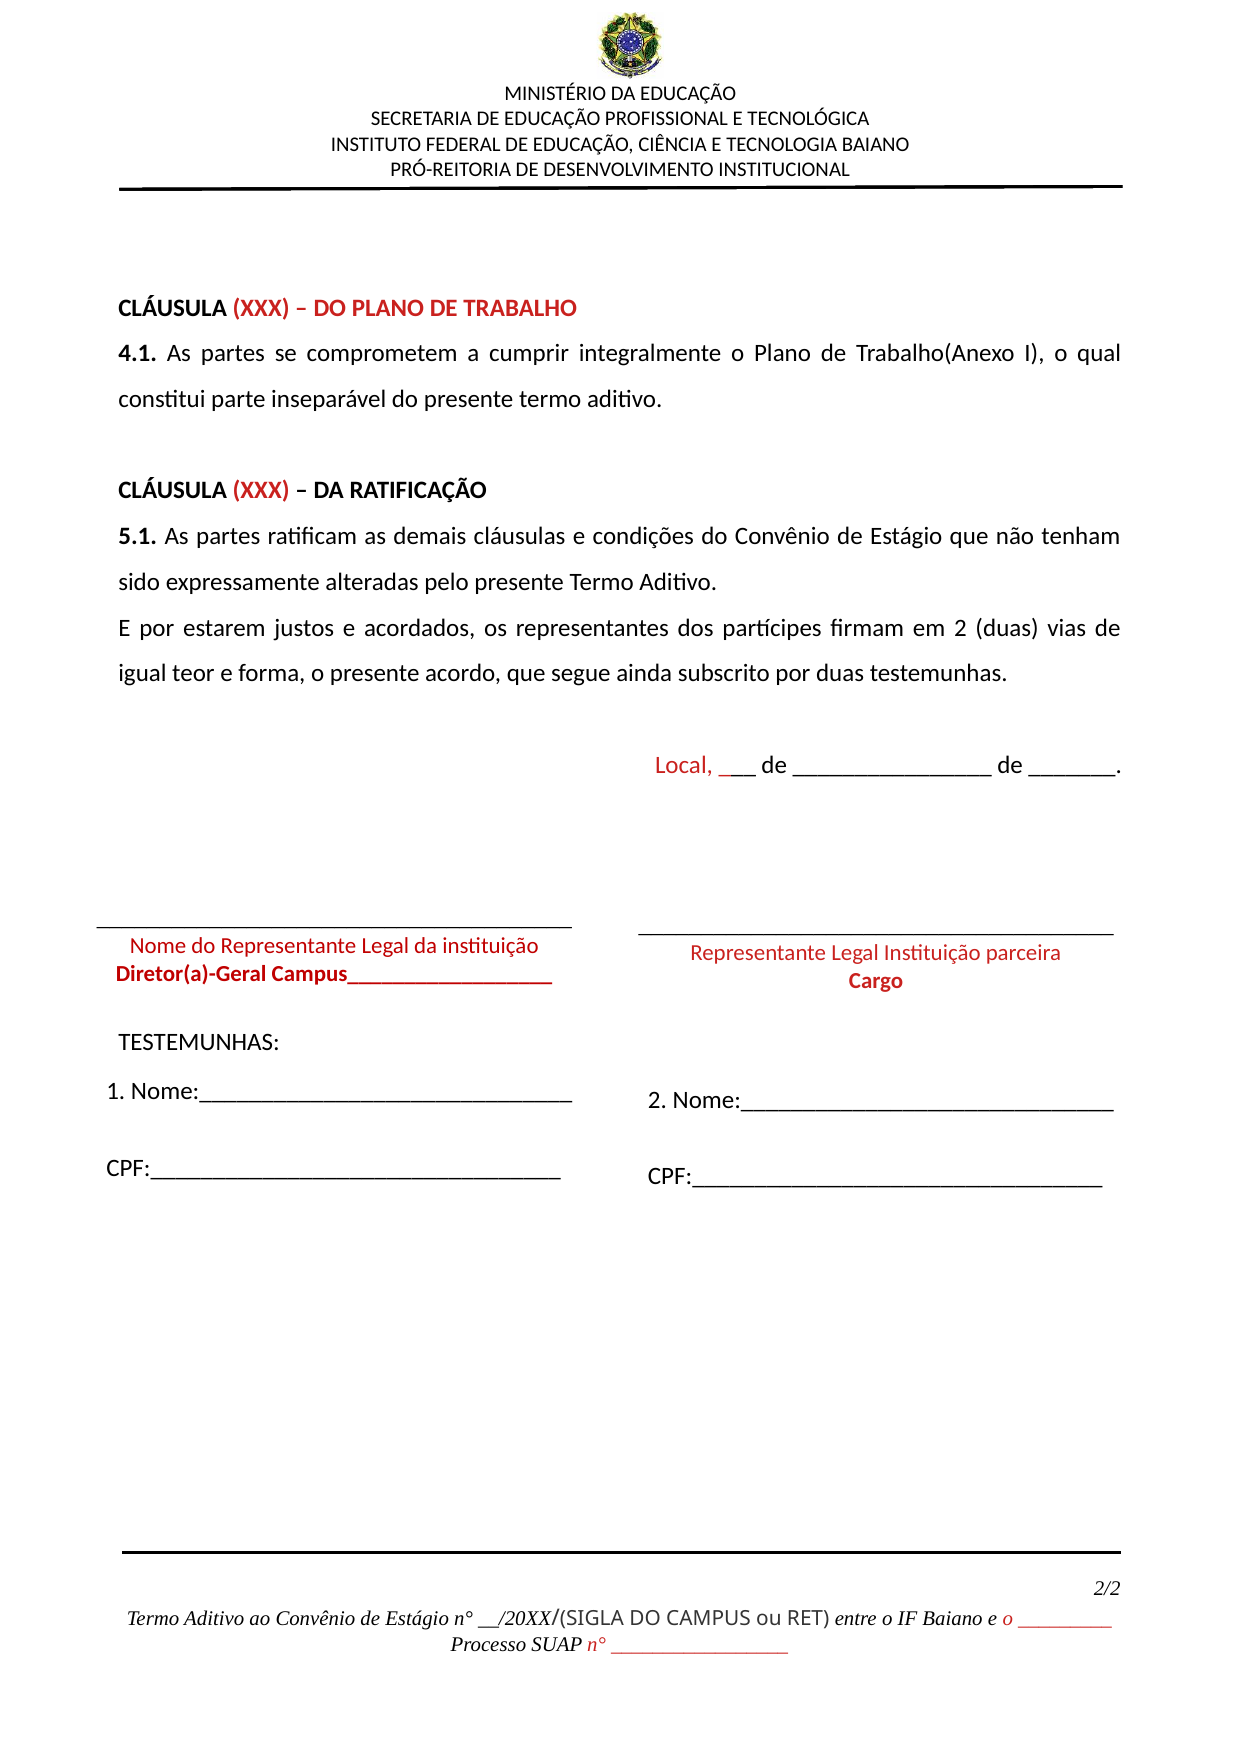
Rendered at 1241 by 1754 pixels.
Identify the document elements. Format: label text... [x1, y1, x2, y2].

text Local, ___ de ________________ de _______. [118, 749, 1122, 779]
text CLÁUSULA (XXX) – DO PLANO DE TRABALHO [118, 292, 1122, 322]
text CLÁUSULA (XXX) – DA RATIFICAÇÃO [118, 474, 1122, 505]
text TESTEMUNHAS: [118, 975, 1122, 1056]
text 5.1. As partes ratificam as demais cláusulas e condições do Convênio de Estágio que não tenham sido expressamente alteradas pelo presente Termo Aditivo. [118, 520, 1122, 597]
text E por estarem justos e acordados, os representantes dos partícipes firmam em 2 (duas) vias de igual teor e forma, o presente acordo, que segue ainda subscrito por duas testemunhas. [118, 612, 1122, 688]
text 4.1. As partes se comprometem a cumprir integralmente o Plano de Trabalho(Anexo I), o qual constitui parte inseparável do presente termo aditivo. [118, 337, 1122, 414]
